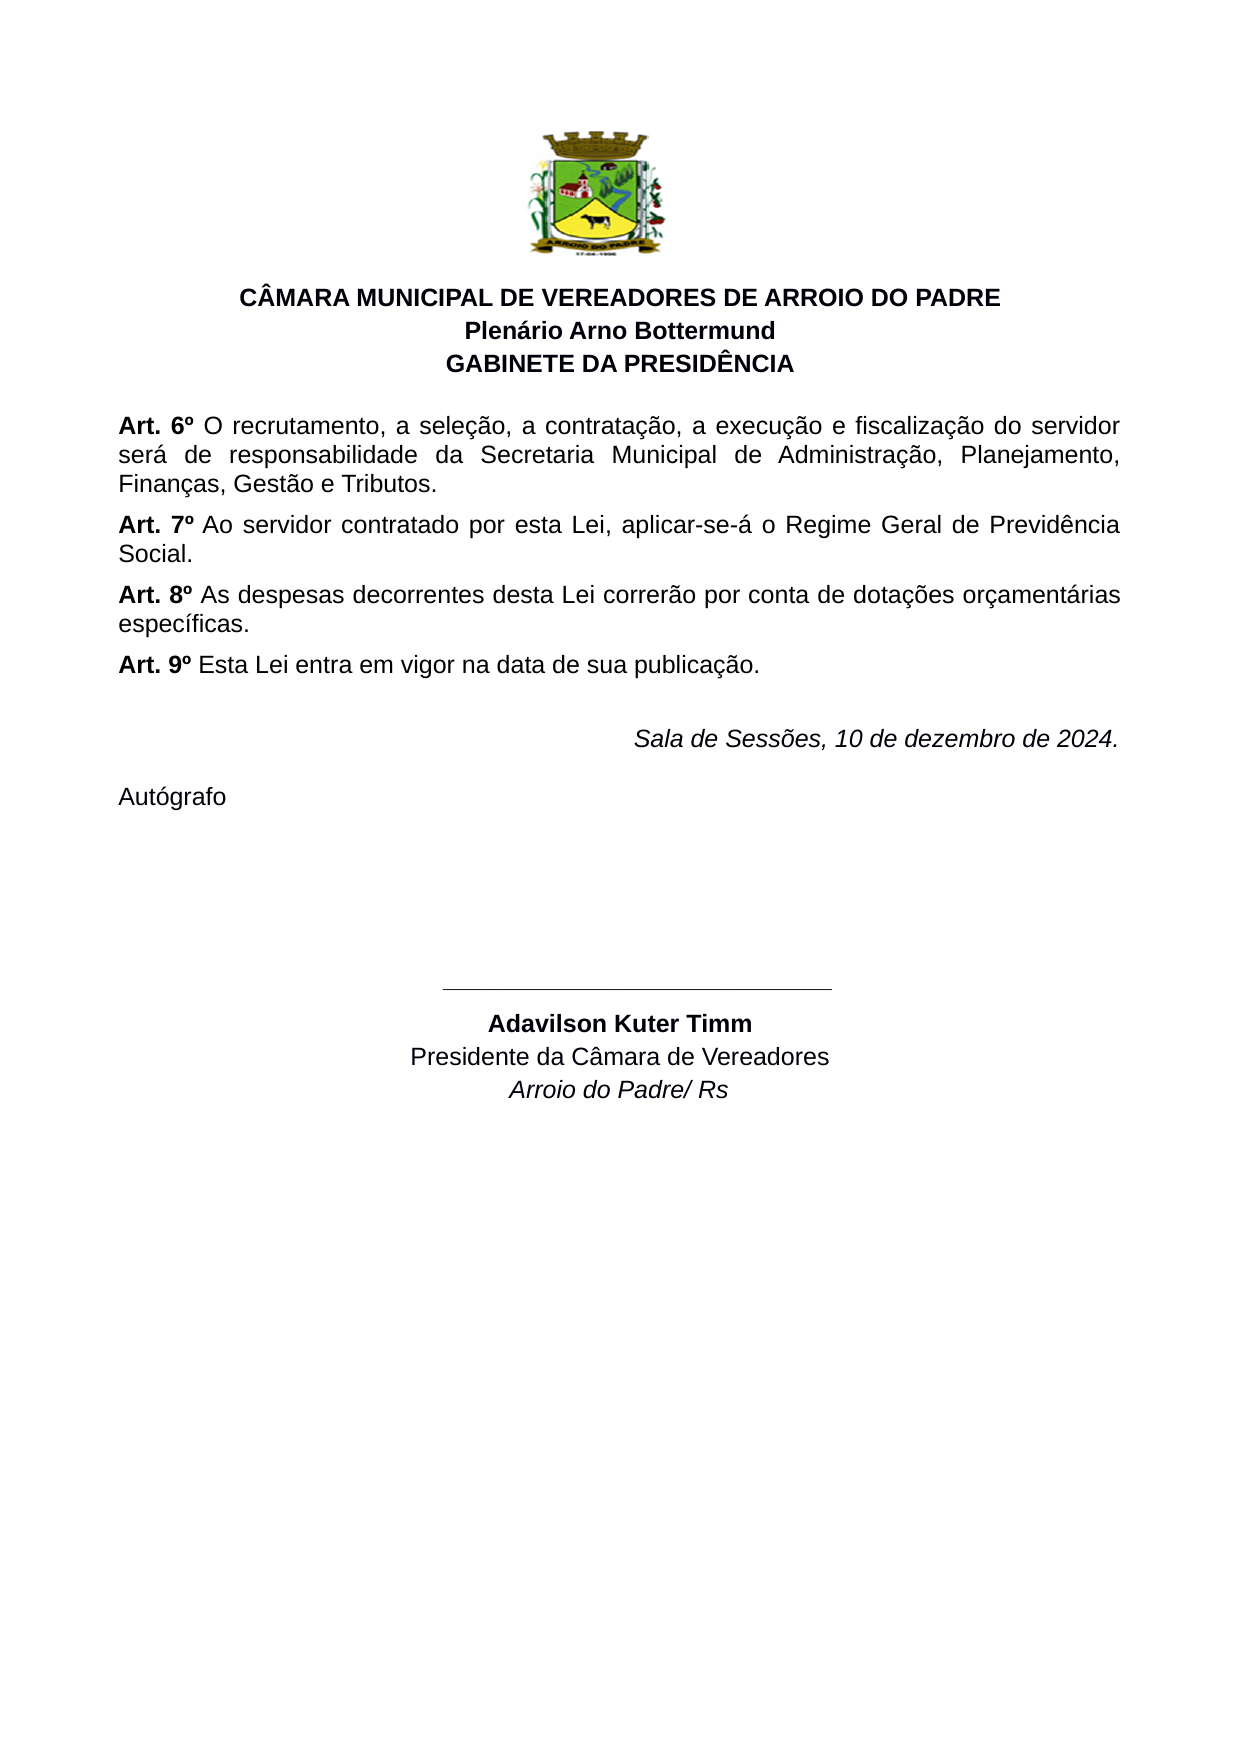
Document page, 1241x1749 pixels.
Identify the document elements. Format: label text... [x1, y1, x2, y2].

text Art. 7º Ao servidor contratado por esta Lei, aplicar-se-á o Regime Geral de Previdência Social. [118, 510, 1122, 567]
text Arroio do Padre/ Rs [118, 1075, 1122, 1104]
text Sala de Sessões, 10 de dezembro de 2024. [118, 724, 1122, 753]
text Autógrafo [118, 782, 1122, 810]
text ____________________________ [118, 964, 1122, 992]
text Art. 9º Esta Lei entra em vigor na data de sua publicação. [118, 650, 1122, 678]
text Art. 8º As despesas decorrentes desta Lei correrão por conta de dotações orçamentárias específicas. [118, 580, 1122, 637]
text Art. 6º O recrutamento, a seleção, a contratação, a execução e fiscalização do servidor será de responsabilidade da Secretaria Municipal de Administração, Planejamento, Finanças, Gestão e Tributos. [118, 411, 1122, 497]
text Presidente da Câmara de Vereadores [118, 1042, 1122, 1071]
text Adavilson Kuter Timm [118, 1009, 1122, 1038]
